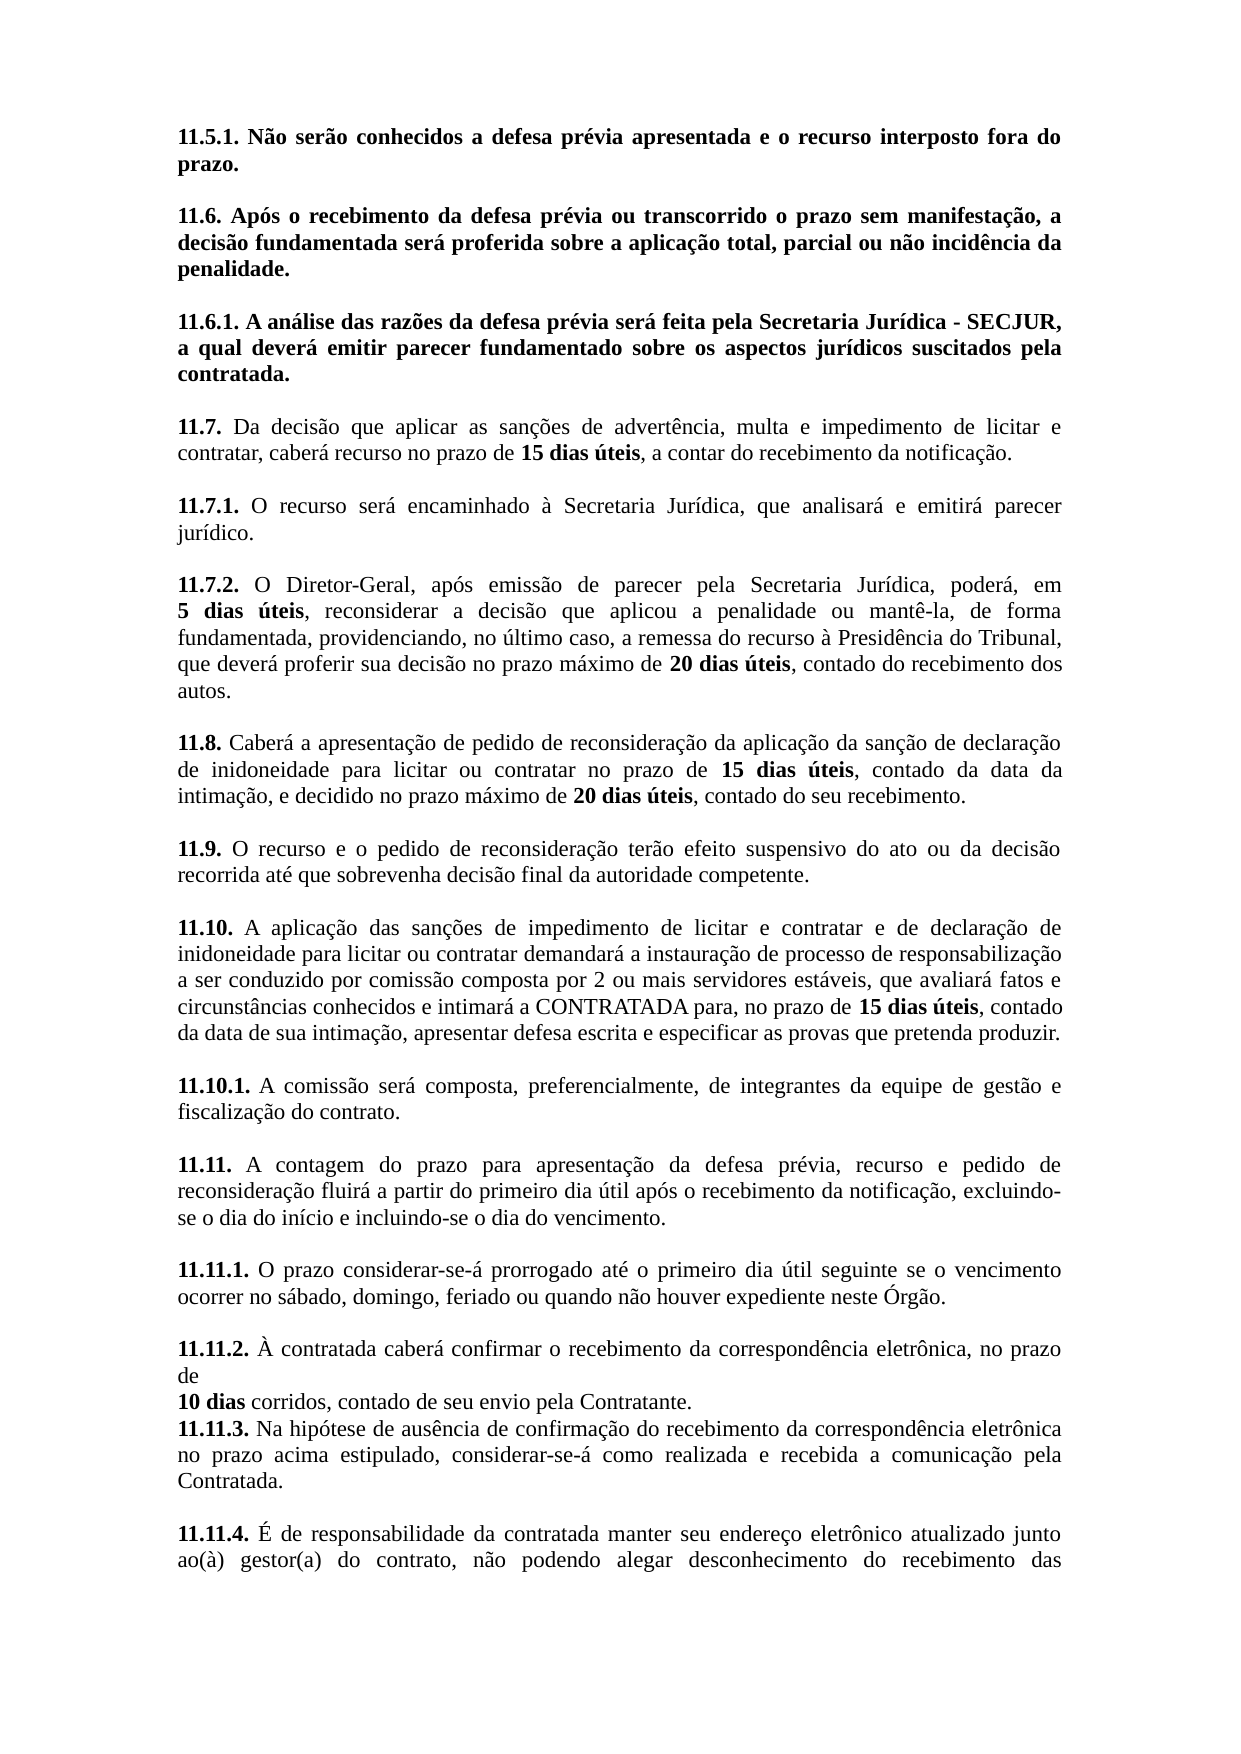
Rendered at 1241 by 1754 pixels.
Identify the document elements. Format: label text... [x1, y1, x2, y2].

text 11.6.1. A análise das razões da defesa prévia será feita pela Secretaria Jurídica - SECJUR, a qual deverá emitir parecer fundamentado sobre os aspectos jurídicos suscitados pela contratada. [177, 308, 1063, 387]
text 11.11.1. O prazo considerar-se-á prorrogado até o primeiro dia útil seguinte se o vencimento ocorrer no sábado, domingo, feriado ou quando não houver expediente neste Órgão. [177, 1256, 1063, 1309]
text 11.7.1. O recurso será encaminhado à Secretaria Jurídica, que analisará e emitirá parecer jurídico. [177, 492, 1063, 545]
text 11.11.3. Na hipótese de ausência de confirmação do recebimento da correspondência eletrônica no prazo acima estipulado, considerar-se-á como realizada e recebida a comunicação pela Contratada. [177, 1414, 1063, 1494]
text 11.11.2. À contratada caberá confirmar o recebimento da correspondência eletrônica, no prazo de [177, 1336, 1063, 1388]
text 11.10.1. A comissão será composta, preferencialmente, de integrantes da equipe de gestão e fiscalização do contrato. [177, 1072, 1063, 1125]
text 11.7.2. O Diretor-Geral, após emissão de parecer pela Secretaria Jurídica, poderá, em 5 dias úteis, reconsiderar a decisão que aplicou a penalidade ou mantê-la, de forma fundamentada, providenciando, no último caso, a remessa do recurso à Presidência do Tribunal, que deverá proferir sua decisão no prazo máximo de 20 dias úteis, contado do recebimento dos autos. [177, 571, 1063, 703]
text 11.11.4. É de responsabilidade da contratada manter seu endereço eletrônico atualizado junto ao(à) gestor(a) do contrato, não podendo alegar desconhecimento do recebimento das [177, 1520, 1063, 1573]
text 11.7. Da decisão que aplicar as sanções de advertência, multa e impedimento de licitar e contratar, caberá recurso no prazo de 15 dias úteis, a contar do recebimento da notificação. [177, 413, 1063, 466]
text 11.10. A aplicação das sanções de impedimento de licitar e contratar e de declaração de inidoneidade para licitar ou contratar demandará a instauração de processo de responsabilização a ser conduzido por comissão composta por 2 ou mais servidores estáveis, que avaliará fatos e circunstâncias conhecidos e intimará a CONTRATADA para, no prazo de 15 dias úteis, contado da data de sua intimação, apresentar defesa escrita e especificar as provas que pretenda produzir. [177, 914, 1063, 1046]
text 11.5.1. Não serão conhecidos a defesa prévia apresentada e o recurso interposto fora do prazo. [177, 123, 1063, 176]
text 11.6. Após o recebimento da defesa prévia ou transcorrido o prazo sem manifestação, a decisão fundamentada será proferida sobre a aplicação total, parcial ou não incidência da penalidade. [177, 202, 1063, 281]
text 10 dias corridos, contado de seu envio pela Contratante. [177, 1388, 1063, 1414]
text 11.9. O recurso e o pedido de reconsideração terão efeito suspensivo do ato ou da decisão recorrida até que sobrevenha decisão final da autoridade competente. [177, 835, 1063, 887]
text 11.11. A contagem do prazo para apresentação da defesa prévia, recurso e pedido de reconsideração fluirá a partir do primeiro dia útil após o recebimento da notificação, excluindo-se o dia do início e incluindo-se o dia do vencimento. [177, 1151, 1063, 1230]
text 11.8. Caberá a apresentação de pedido de reconsideração da aplicação da sanção de declaração de inidoneidade para licitar ou contratar no prazo de 15 dias úteis, contado da data da intimação, e decidido no prazo máximo de 20 dias úteis, contado do seu recebimento. [177, 729, 1063, 808]
